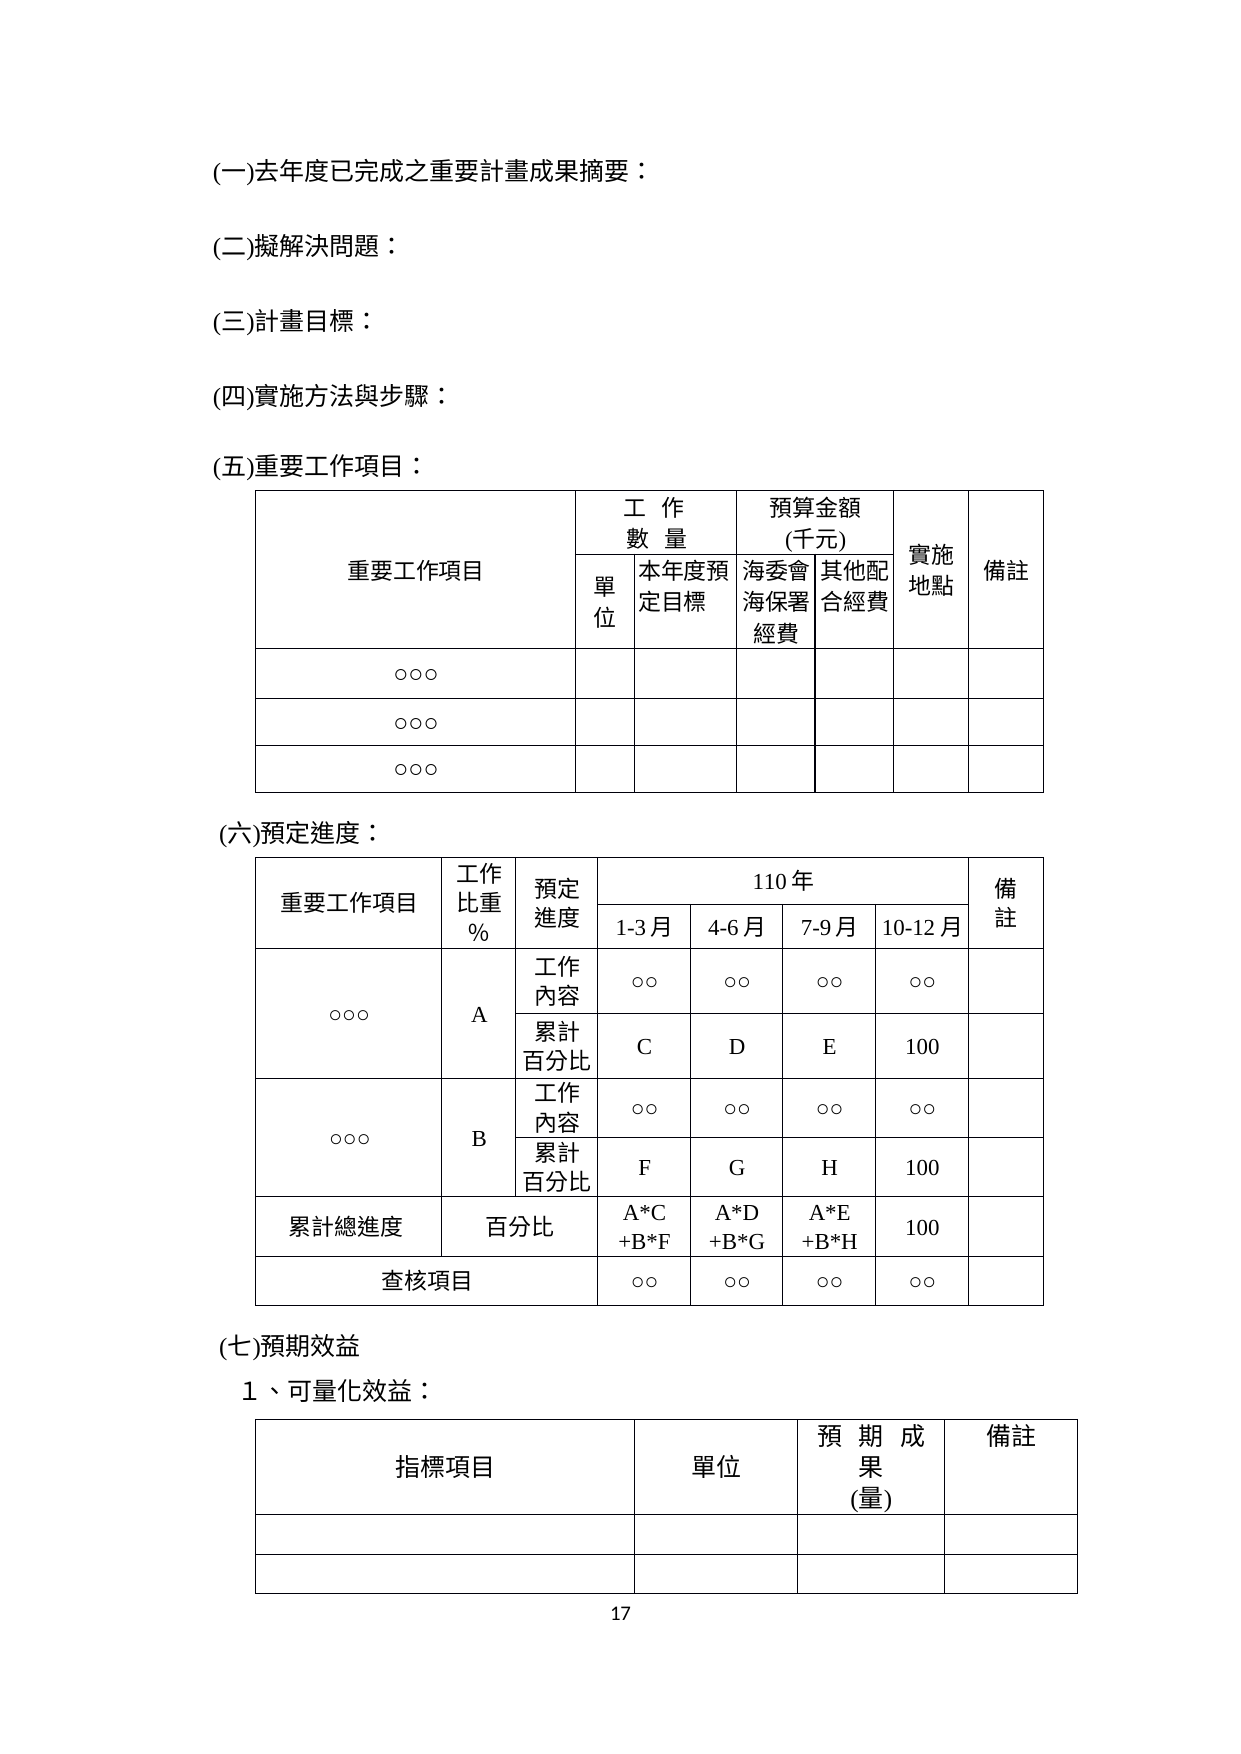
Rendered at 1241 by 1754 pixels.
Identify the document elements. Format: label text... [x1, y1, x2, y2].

table_cell [635, 649, 736, 698]
table_header 工 作 數 量 [576, 491, 736, 553]
table_cell [737, 699, 814, 745]
table_cell [576, 649, 634, 698]
text (一)去年度已完成之重要計畫成果摘要： [162, 150, 1078, 187]
table_cell 工作 內容 [516, 1079, 597, 1137]
text (五)重要工作項目： [213, 445, 1078, 482]
table_cell [969, 699, 1043, 745]
table_cell 100 [876, 1138, 968, 1196]
table_cell [576, 746, 634, 792]
table_cell [969, 1079, 1043, 1137]
table_cell [816, 746, 893, 792]
table_cell [576, 699, 634, 745]
table_cell [969, 649, 1043, 698]
table_header 工作 比重 ％ [442, 858, 515, 948]
table_cell [945, 1515, 1077, 1553]
table_cell [894, 649, 968, 698]
table_cell 百分比 [442, 1197, 597, 1256]
table_cell ○○○ [256, 699, 575, 745]
table_cell [635, 1515, 797, 1553]
table_cell [256, 1515, 634, 1553]
table_cell ○○○ [256, 649, 575, 698]
table_cell ○○ [598, 949, 690, 1013]
table_header 指標項目 [256, 1420, 634, 1514]
table_cell 單 位 [576, 555, 634, 648]
table_cell ○○○ [256, 1079, 441, 1196]
table_cell 10-12月 [876, 905, 968, 948]
table_header 備註 [945, 1420, 1077, 1514]
table_cell [737, 746, 814, 792]
table_cell [816, 699, 893, 745]
table_cell [969, 746, 1043, 792]
table_cell ○○ [876, 1079, 968, 1137]
table_cell 其他配合經費 [816, 555, 893, 648]
table_cell 累計總進度 [256, 1197, 441, 1256]
table_cell [969, 1138, 1043, 1196]
table_cell G [691, 1138, 782, 1196]
text (三)計畫目標： [162, 300, 1078, 337]
table_cell ○○ [598, 1257, 690, 1305]
table_cell 7-9月 [783, 905, 875, 948]
table_header 重要工作項目 [256, 491, 575, 648]
table_header 110年 [598, 858, 968, 904]
table_cell ○○ [783, 949, 875, 1013]
table_cell E [783, 1014, 875, 1077]
text (六)預定進度： [213, 812, 1078, 849]
table_cell C [598, 1014, 690, 1077]
table_cell ○○ [691, 1079, 782, 1137]
table_cell 海委會海保署經費 [737, 555, 814, 648]
table_cell ○○ [876, 949, 968, 1013]
table_cell 工作 內容 [516, 949, 597, 1013]
table_header 單位 [635, 1420, 797, 1514]
table_header 備註 [969, 491, 1043, 648]
table_cell [635, 699, 736, 745]
table_cell [945, 1555, 1077, 1593]
table_cell 查核項目 [256, 1257, 597, 1305]
table_cell ○○ [783, 1079, 875, 1137]
table_header 預算金額 (千元) [737, 491, 893, 553]
table_cell A*D +B*G [691, 1197, 782, 1256]
table_cell ○○ [876, 1257, 968, 1305]
text (二)擬解決問題： [162, 225, 1078, 262]
table_cell 4-6月 [691, 905, 782, 948]
table_cell [798, 1515, 944, 1553]
table_cell 100 [876, 1197, 968, 1256]
table_header 預 期 成 果 (量) [798, 1420, 944, 1514]
table_cell [894, 699, 968, 745]
table_cell 累計 百分比 [516, 1138, 597, 1196]
table_cell [798, 1555, 944, 1593]
table_cell A [442, 949, 515, 1077]
table_cell [969, 1197, 1043, 1256]
table_cell ○○ [691, 949, 782, 1013]
table_cell B [442, 1079, 515, 1196]
table_cell [969, 1257, 1043, 1305]
table_cell [737, 649, 814, 698]
table_header 備 註 [969, 858, 1043, 948]
table_header 重要工作項目 [256, 858, 441, 948]
table_header 預定 進度 [516, 858, 597, 948]
table_cell [256, 1555, 634, 1593]
table_cell H [783, 1138, 875, 1196]
table_header 實施 地點 [894, 491, 968, 648]
table_cell [894, 746, 968, 792]
table_cell [816, 649, 893, 698]
table_cell [969, 1014, 1043, 1077]
table_cell F [598, 1138, 690, 1196]
table_cell ○○○ [256, 949, 441, 1077]
table_cell ○○○ [256, 746, 575, 792]
table_cell A*C +B*F [598, 1197, 690, 1256]
table_cell 100 [876, 1014, 968, 1077]
text (四)實施方法與步驟： [162, 375, 1078, 412]
table_cell D [691, 1014, 782, 1077]
text (七)預期效益 [213, 1325, 1078, 1363]
table_cell ○○ [598, 1079, 690, 1137]
table_cell ○○ [783, 1257, 875, 1305]
table_cell [969, 949, 1043, 1013]
table_cell A*E +B*H [783, 1197, 875, 1256]
table_cell [635, 1555, 797, 1593]
table_cell 累計 百分比 [516, 1014, 597, 1077]
text １、可量化效益： [162, 1370, 1078, 1408]
table_cell [635, 746, 736, 792]
table_cell ○○ [691, 1257, 782, 1305]
table_cell 本年度預定目標 [635, 555, 736, 648]
table_cell 1-3月 [598, 905, 690, 948]
